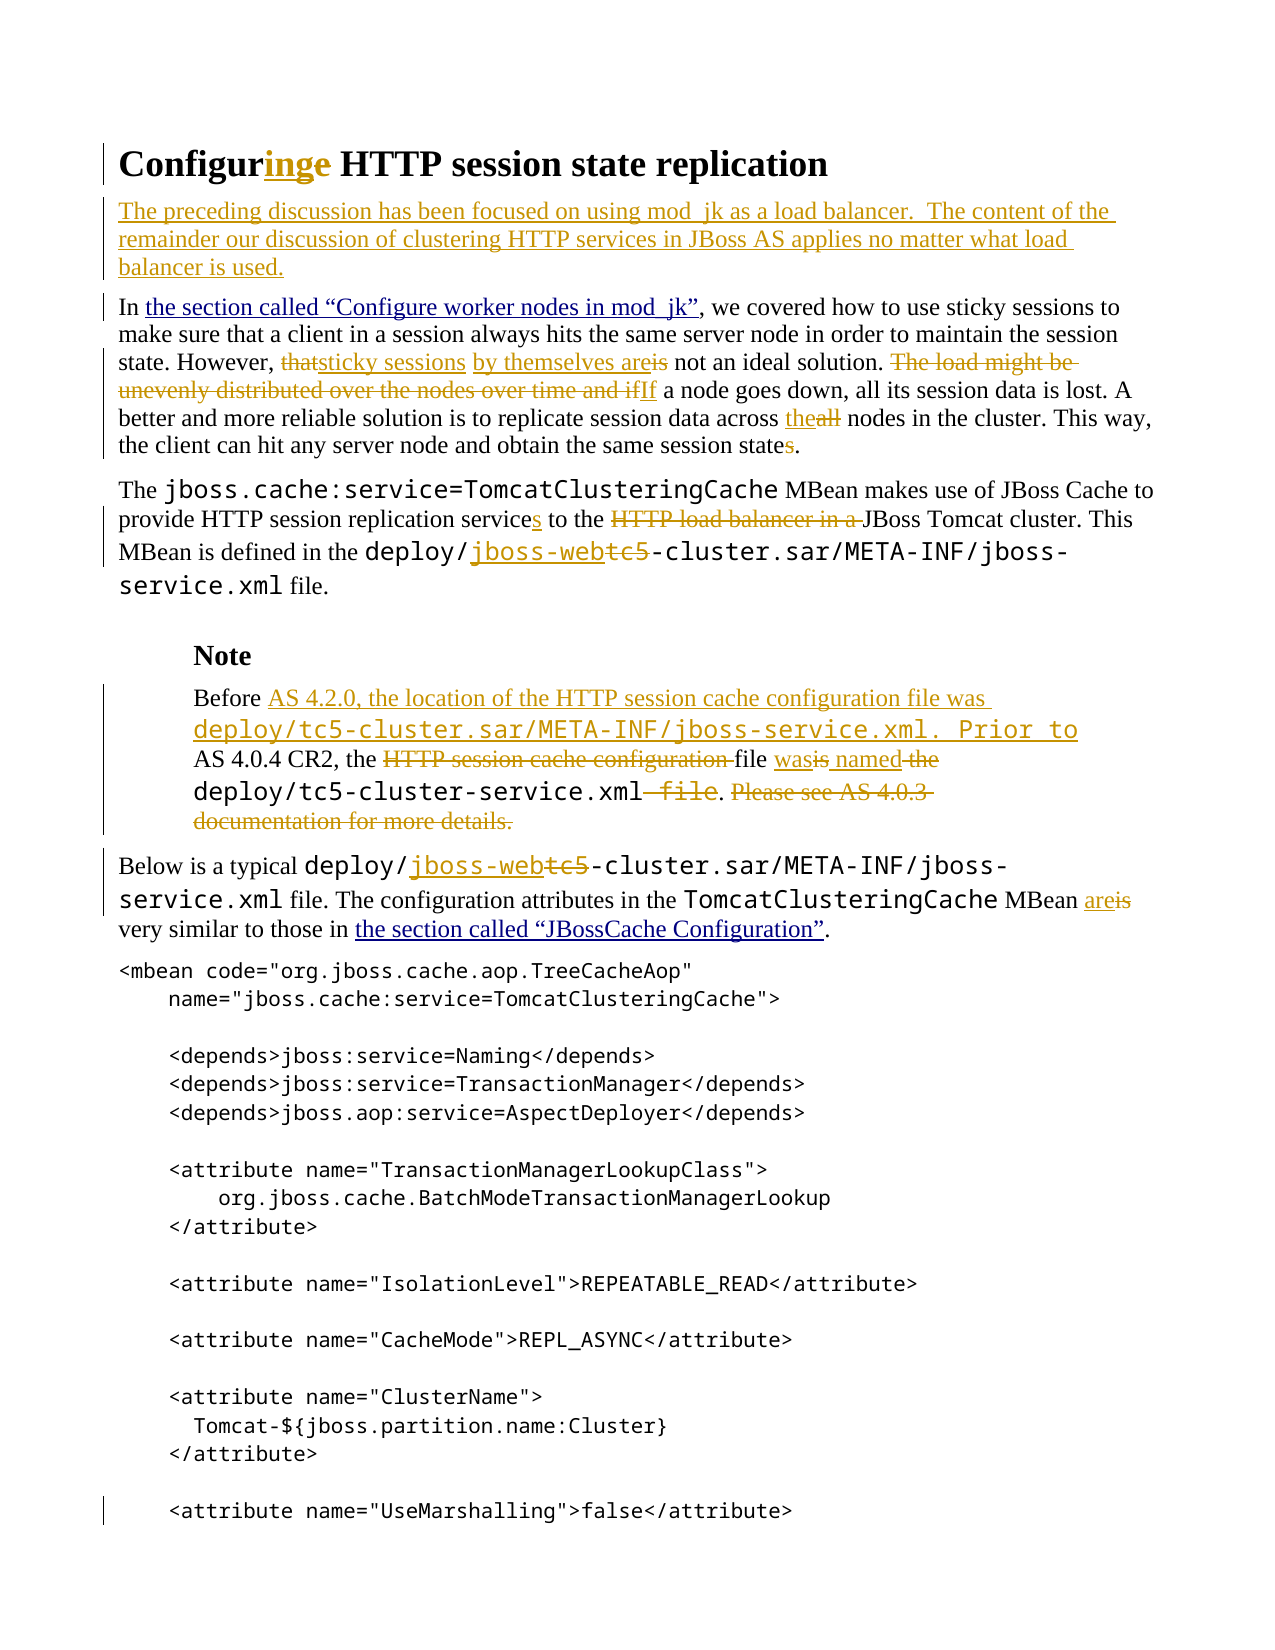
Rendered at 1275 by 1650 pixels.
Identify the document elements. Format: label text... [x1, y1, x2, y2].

text name="jboss.cache:service=TomcatClusteringCache"> [118, 984, 1157, 1013]
text <depends>jboss:service=Naming</depends> [118, 1041, 1157, 1069]
text <mbean code="org.jboss.cache.aop.TreeCacheAop" [118, 956, 1157, 984]
text The jboss.cache:service=TomcatClusteringCache MBean makes use of JBoss Cache to provide HTTP session replication services to the JBoss Tomcat cluster. This MBean is defined in the deploy/jboss-web-cluster.sar/META-INF/jboss-service.xml file. [118, 472, 1157, 601]
text In the section called “Configure worker nodes in mod_jk”, we covered how to use sticky sessions to make sure that a client in a session always hits the same server node in order to maintain the session state. However, sticky sessions by themselves are not an ideal solution. If a node goes down, all its session data is lost. A better and more reliable solution is to replicate session data across the nodes in the cluster. This way, the client can hit any server node and obtain the same session state. [118, 293, 1157, 459]
text <attribute name="CacheMode">REPL_ASYNC</attribute> [118, 1326, 1157, 1354]
subtitle Note [193, 639, 1082, 671]
text Before AS 4.2.0, the location of the HTTP session cache configuration file was deploy/tc5-cluster.sar/META-INF/jboss-service.xml. Prior to AS 4.0.4 CR2, the file was named deploy/tc5-cluster-service.xml. [193, 684, 1082, 835]
text <attribute name="TransactionManagerLookupClass"> [118, 1155, 1157, 1183]
text </attribute> [118, 1212, 1157, 1240]
text <attribute name="ClusterName"> [118, 1382, 1157, 1411]
text org.jboss.cache.BatchModeTransactionManagerLookup [118, 1183, 1157, 1212]
text <attribute name="IsolationLevel">REPEATABLE_READ</attribute> [118, 1269, 1157, 1297]
subtitle Configuring HTTP session state replication [118, 143, 1157, 185]
text Below is a typical deploy/jboss-web-cluster.sar/META-INF/jboss-service.xml file. The configuration attributes in the TomcatClusteringCache MBean are very similar to those in the section called “JBossCache Configuration”. [118, 847, 1157, 943]
text </attribute> [118, 1439, 1157, 1468]
text The preceding discussion has been focused on using mod_jk as a load balancer. The content of the remainder our discussion of clustering HTTP services in JBoss AS applies no matter what load balancer is used. [118, 197, 1157, 280]
text Tomcat-${jboss.partition.name:Cluster} [118, 1411, 1157, 1439]
text <depends>jboss.aop:service=AspectDeployer</depends> [118, 1098, 1157, 1126]
text <attribute name="UseMarshalling">false</attribute> [118, 1496, 1157, 1524]
text <depends>jboss:service=TransactionManager</depends> [118, 1069, 1157, 1098]
